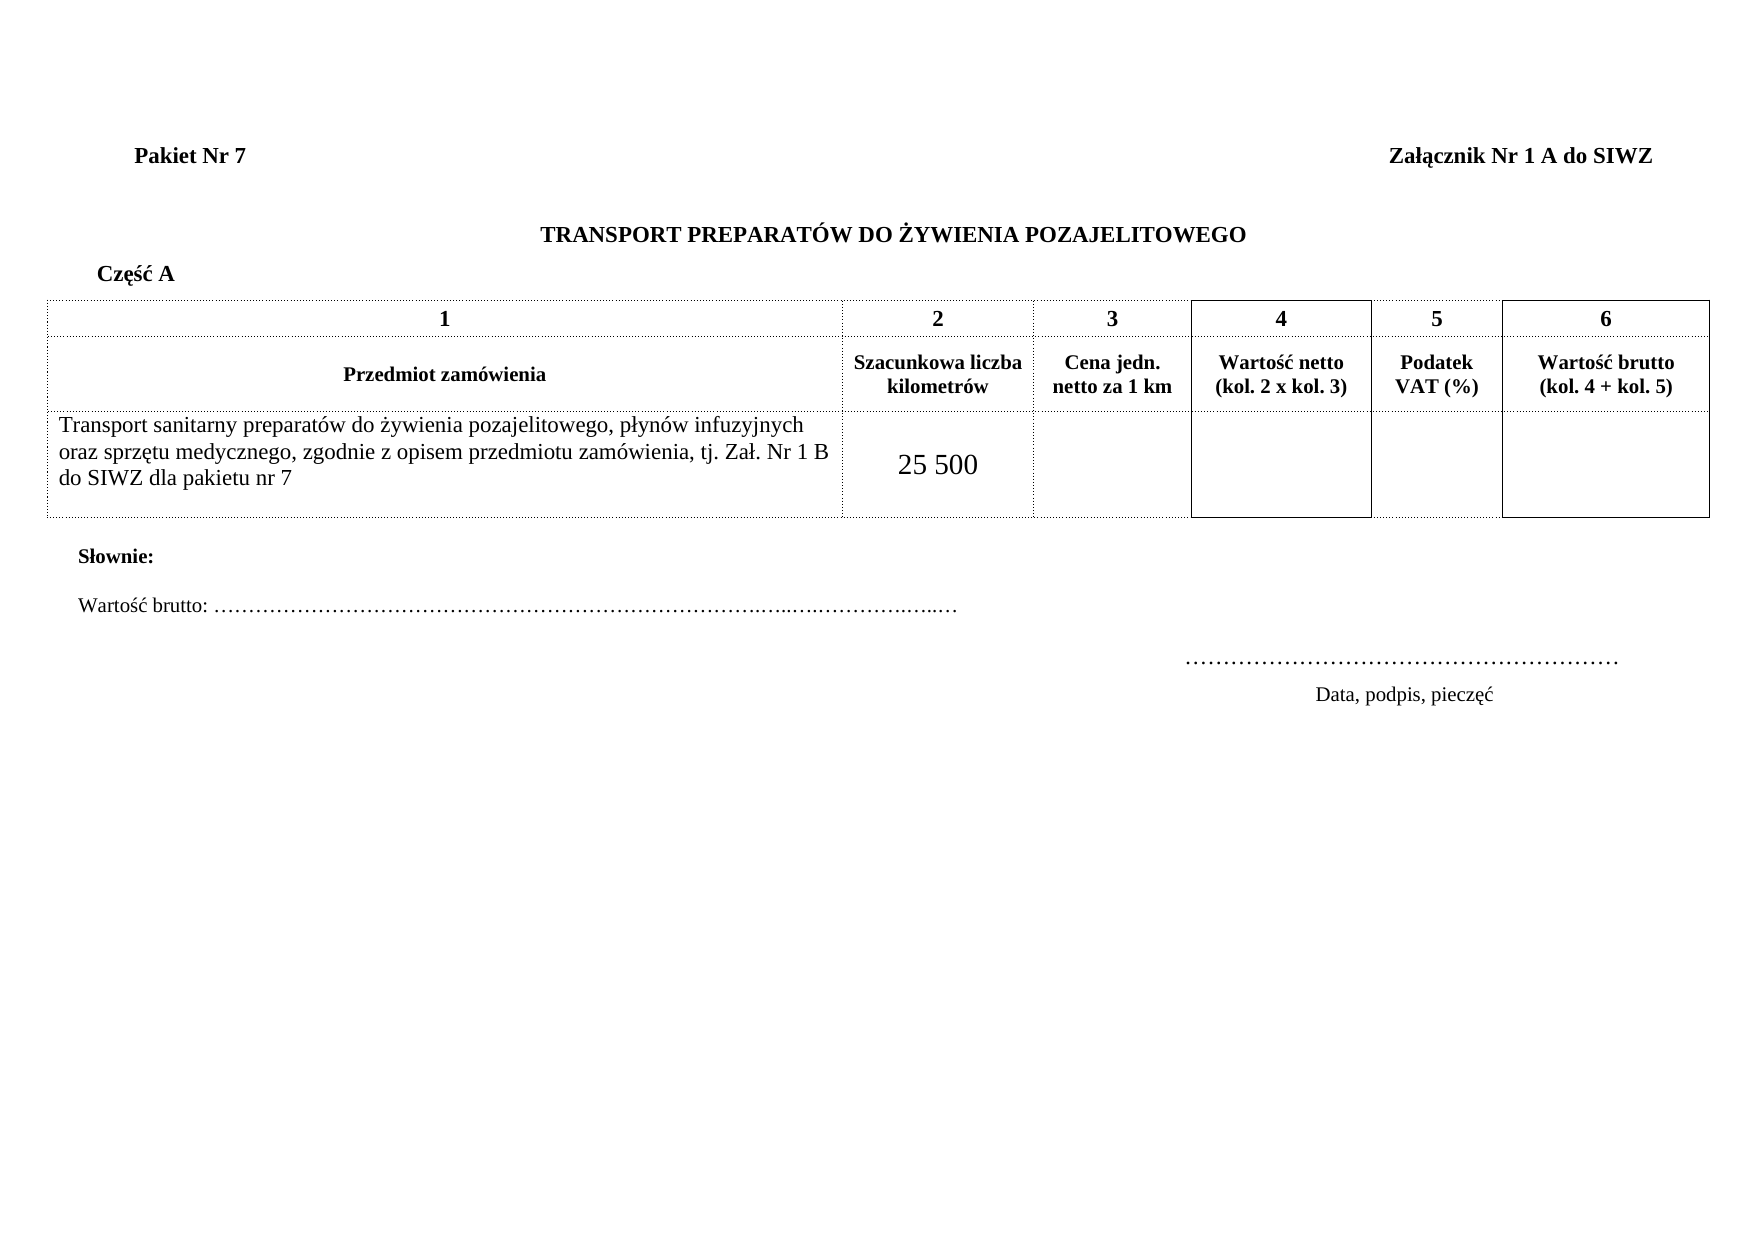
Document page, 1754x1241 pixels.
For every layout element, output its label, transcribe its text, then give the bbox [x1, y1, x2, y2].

table_header 2 [842, 300, 1033, 336]
table_cell [1372, 411, 1502, 517]
table_cell Wartość netto (kol. 2 x kol. 3) [1192, 336, 1371, 411]
table_cell Szacunkowa liczba kilometrów [842, 336, 1033, 411]
text TRANSPORT PREPARATÓW DO ŻYWIENIA POZAJELITOWEGO [134, 221, 1653, 248]
table_cell [1503, 411, 1709, 517]
table_cell 25 500 [842, 411, 1033, 517]
table_header 4 [1192, 301, 1371, 336]
table_cell Wartość brutto (kol. 4 + kol. 5) [1503, 336, 1709, 411]
table_cell Cena jedn. netto za 1 km [1034, 336, 1191, 411]
table_cell Transport sanitarny preparatów do żywienia pozajelitowego, płynów infuzyjnych oraz sprzętu medycznego, zgodnie z opisem przedmiotu zamówienia, tj. Zał. Nr 1 B do SIWZ dla pakietu nr 7 [47, 411, 842, 517]
text Część A [97, 260, 1653, 286]
table_cell Podatek VAT (%) [1372, 336, 1502, 411]
table_cell [1192, 411, 1371, 517]
table_header 5 [1372, 300, 1502, 336]
text Wartość brutto: …………………………………………………………………….…..….………….…..… [78, 593, 1690, 617]
table_header 1 [47, 300, 842, 336]
table_header 3 [1034, 300, 1191, 336]
table_cell [1034, 411, 1191, 517]
text Słownie: [78, 544, 1695, 568]
table_cell Przedmiot zamówienia [47, 336, 842, 411]
text Data, podpis, pieczęć [1315, 682, 1690, 706]
text ………………………………………………… [1184, 643, 1695, 670]
text Pakiet Nr 7 Załącznik Nr 1 A do SIWZ [134, 142, 1653, 168]
table_header 6 [1503, 301, 1709, 336]
